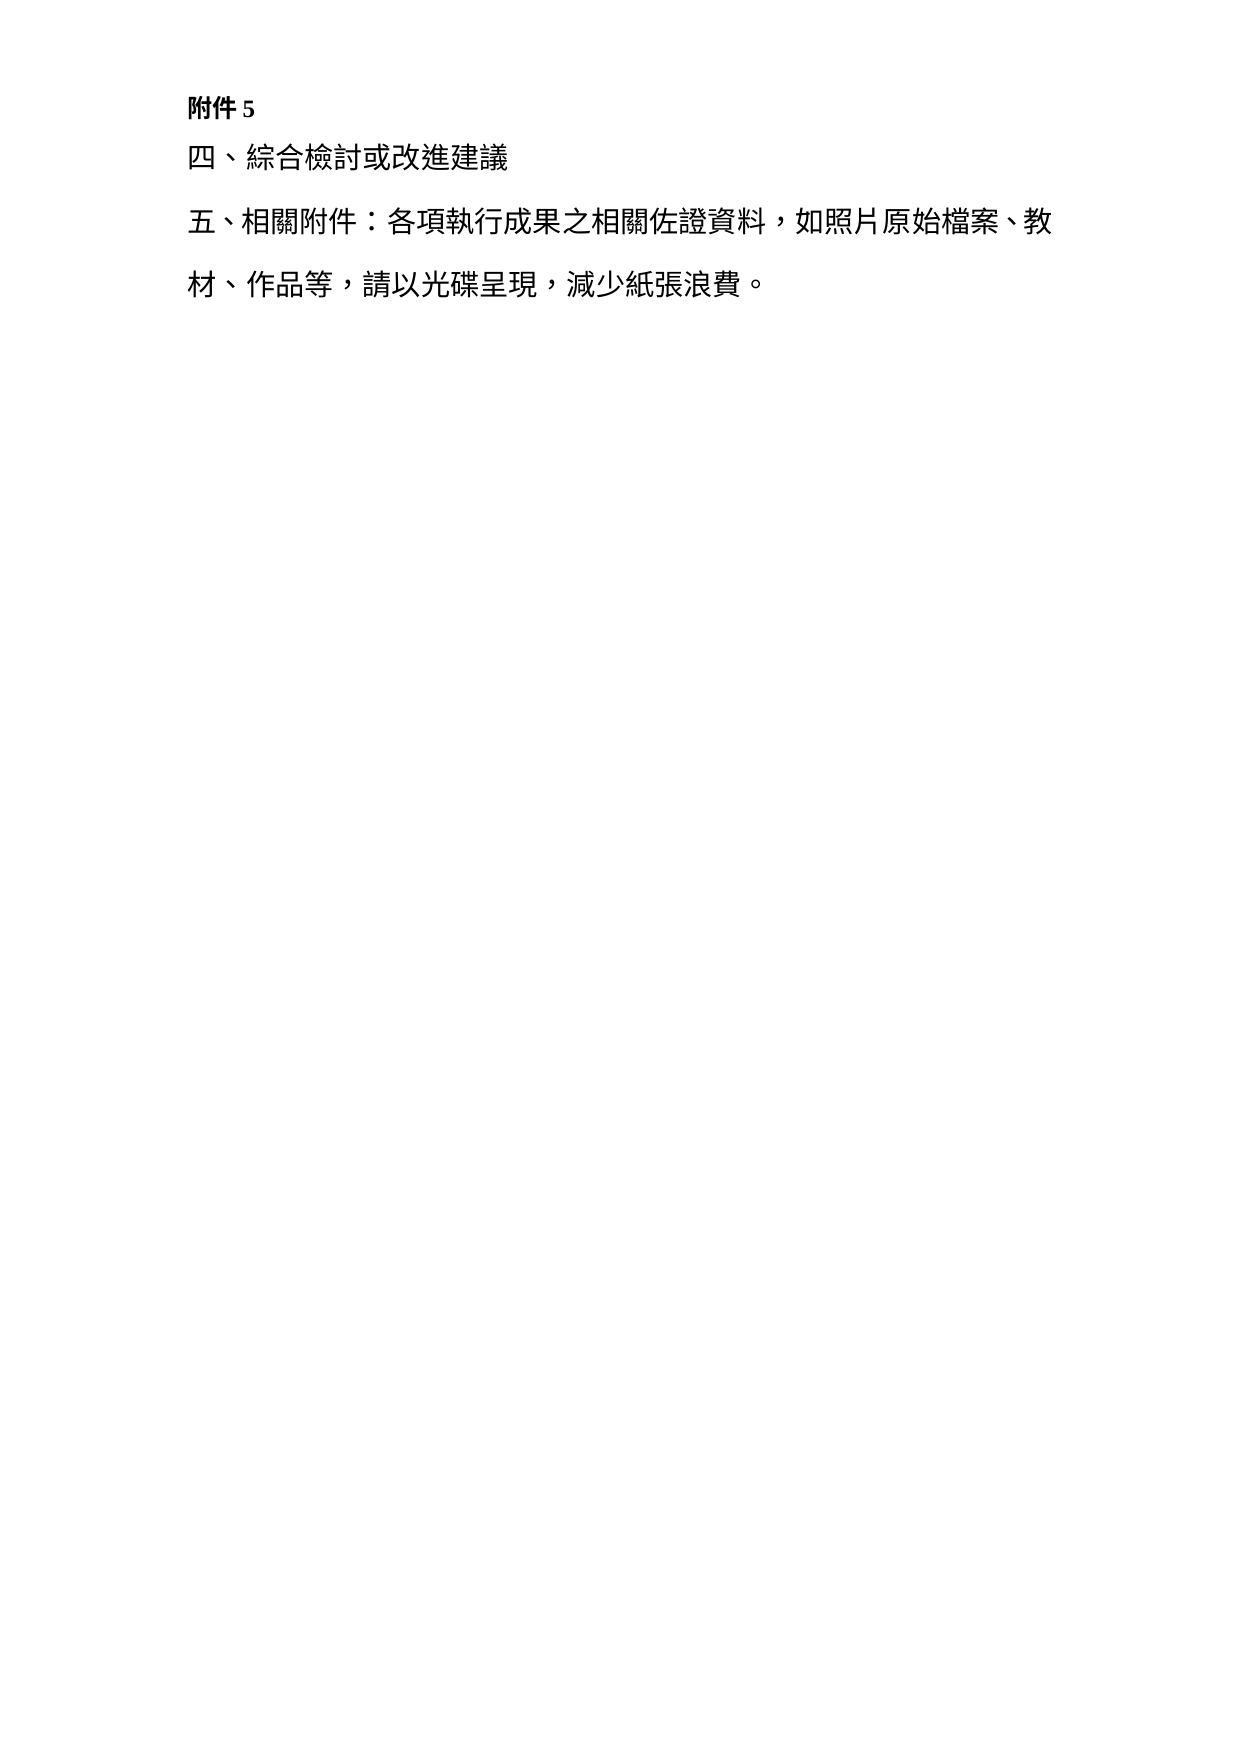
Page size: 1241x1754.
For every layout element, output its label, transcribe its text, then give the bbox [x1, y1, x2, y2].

text 五、相關附件：各項執行成果之相關佐證資料，如照片原始檔案、教材、作品等，請以光碟呈現，減少紙張浪費。 [187, 198, 1053, 304]
text 四、綜合檢討或改進建議 [187, 135, 1053, 177]
